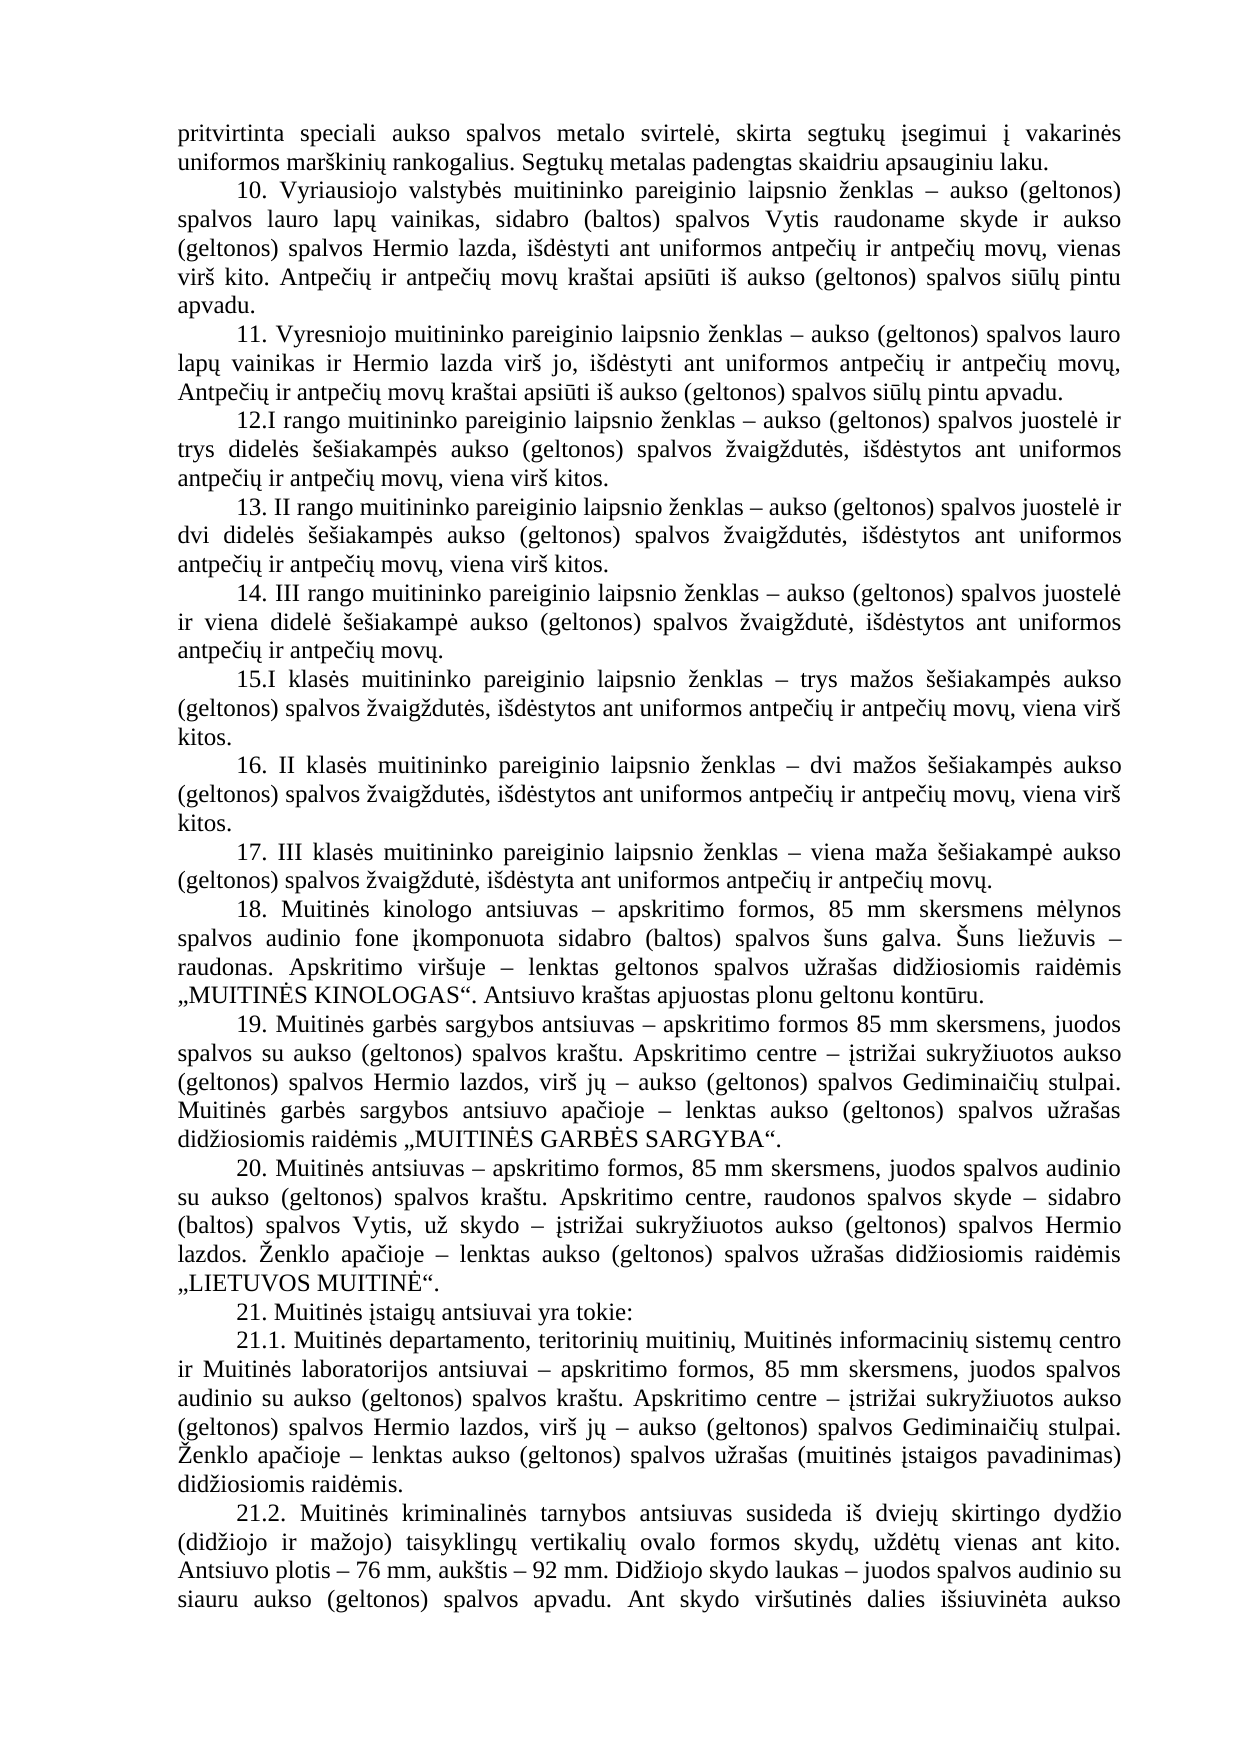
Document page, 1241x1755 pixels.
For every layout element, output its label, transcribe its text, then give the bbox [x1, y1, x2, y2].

text 16. II klasės muitininko pareiginio laipsnio ženklas – dvi mažos šešiakampės aukso (geltonos) spalvos žvaigždutės, išdėstytos ant uniformos antpečių ir antpečių movų, viena virš kitos. [177, 751, 1122, 837]
text pritvirtinta speciali aukso spalvos metalo svirtelė, skirta segtukų įsegimui į vakarinės uniformos marškinių rankogalius. Segtukų metalas padengtas skaidriu apsauginiu laku. [177, 118, 1122, 176]
text 19. Muitinės garbės sargybos antsiuvas – apskritimo formos 85 mm skersmens, juodos spalvos su aukso (geltonos) spalvos kraštu. Apskritimo centre – įstrižai sukryžiuotos aukso (geltonos) spalvos Hermio lazdos, virš jų – aukso (geltonos) spalvos Gediminaičių stulpai. Muitinės garbės sargybos antsiuvo apačioje – lenktas aukso (geltonos) spalvos užrašas didžiosiomis raidėmis „MUITINĖS GARBĖS SARGYBA“. [177, 1009, 1122, 1153]
text 21.1. Muitinės departamento, teritorinių muitinių, Muitinės informacinių sistemų centro ir Muitinės laboratorijos antsiuvai – apskritimo formos, 85 mm skersmens, juodos spalvos audinio su aukso (geltonos) spalvos kraštu. Apskritimo centre – įstrižai sukryžiuotos aukso (geltonos) spalvos Hermio lazdos, virš jų – aukso (geltonos) spalvos Gediminaičių stulpai. Ženklo apačioje – lenktas aukso (geltonos) spalvos užrašas (muitinės įstaigos pavadinimas) didžiosiomis raidėmis. [177, 1326, 1122, 1498]
text 14. III rango muitininko pareiginio laipsnio ženklas – aukso (geltonos) spalvos juostelė ir viena didelė šešiakampė aukso (geltonos) spalvos žvaigždutė, išdėstytos ant uniformos antpečių ir antpečių movų. [177, 578, 1122, 664]
text 21.2. Muitinės kriminalinės tarnybos antsiuvas susideda iš dviejų skirtingo dydžio (didžiojo ir mažojo) taisyklingų vertikalių ovalo formos skydų, uždėtų vienas ant kito. Antsiuvo plotis – 76 mm, aukštis – 92 mm. Didžiojo skydo laukas – juodos spalvos audinio su siauru aukso (geltonos) spalvos apvadu. Ant skydo viršutinės dalies išsiuvinėta aukso [177, 1498, 1122, 1613]
text 10. Vyriausiojo valstybės muitininko pareiginio laipsnio ženklas – aukso (geltonos) spalvos lauro lapų vainikas, sidabro (baltos) spalvos Vytis raudoname skyde ir aukso (geltonos) spalvos Hermio lazda, išdėstyti ant uniformos antpečių ir antpečių movų, vienas virš kito. Antpečių ir antpečių movų kraštai apsiūti iš aukso (geltonos) spalvos siūlų pintu apvadu. [177, 176, 1122, 319]
text 11. Vyresniojo muitininko pareiginio laipsnio ženklas – aukso (geltonos) spalvos lauro lapų vainikas ir Hermio lazda virš jo, išdėstyti ant uniformos antpečių ir antpečių movų, Antpečių ir antpečių movų kraštai apsiūti iš aukso (geltonos) spalvos siūlų pintu apvadu. [177, 319, 1122, 406]
text 20. Muitinės antsiuvas – apskritimo formos, 85 mm skersmens, juodos spalvos audinio su aukso (geltonos) spalvos kraštu. Apskritimo centre, raudonos spalvos skyde – sidabro (baltos) spalvos Vytis, už skydo – įstrižai sukryžiuotos aukso (geltonos) spalvos Hermio lazdos. Ženklo apačioje – lenktas aukso (geltonos) spalvos užrašas didžiosiomis raidėmis „LIETUVOS MUITINĖ“. [177, 1153, 1122, 1297]
text 13. II rango muitininko pareiginio laipsnio ženklas – aukso (geltonos) spalvos juostelė ir dvi didelės šešiakampės aukso (geltonos) spalvos žvaigždutės, išdėstytos ant uniformos antpečių ir antpečių movų, viena virš kitos. [177, 492, 1122, 578]
text 15.I klasės muitininko pareiginio laipsnio ženklas – trys mažos šešiakampės aukso (geltonos) spalvos žvaigždutės, išdėstytos ant uniformos antpečių ir antpečių movų, viena virš kitos. [177, 664, 1122, 751]
text 18. Muitinės kinologo antsiuvas – apskritimo formos, 85 mm skersmens mėlynos spalvos audinio fone įkomponuota sidabro (baltos) spalvos šuns galva. Šuns liežuvis – raudonas. Apskritimo viršuje – lenktas geltonos spalvos užrašas didžiosiomis raidėmis „MUITINĖS KINOLOGAS“. Antsiuvo kraštas apjuostas plonu geltonu kontūru. [177, 894, 1122, 1009]
text 17. III klasės muitininko pareiginio laipsnio ženklas – viena maža šešiakampė aukso (geltonos) spalvos žvaigždutė, išdėstyta ant uniformos antpečių ir antpečių movų. [177, 837, 1122, 894]
text 21. Muitinės įstaigų antsiuvai yra tokie: [177, 1297, 1122, 1326]
text 12.I rango muitininko pareiginio laipsnio ženklas – aukso (geltonos) spalvos juostelė ir trys didelės šešiakampės aukso (geltonos) spalvos žvaigždutės, išdėstytos ant uniformos antpečių ir antpečių movų, viena virš kitos. [177, 406, 1122, 492]
